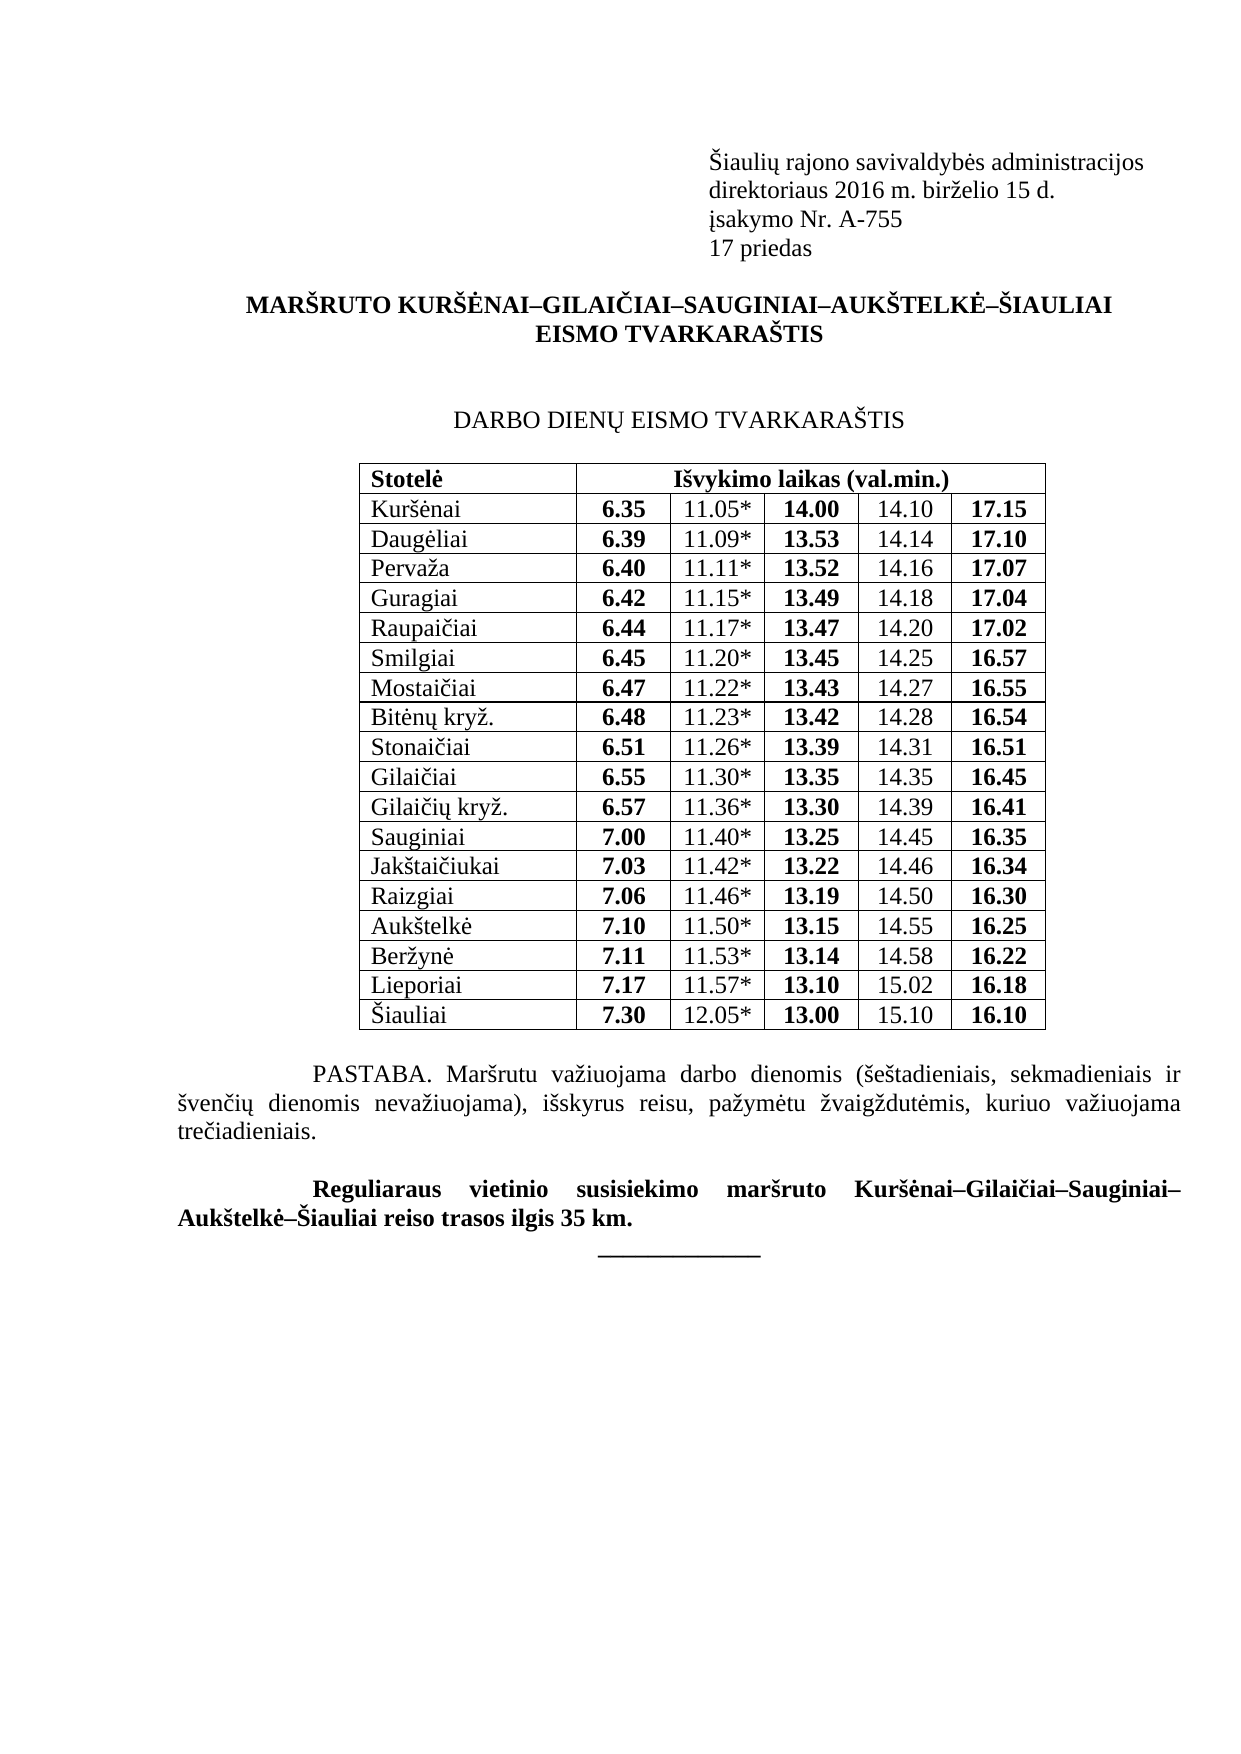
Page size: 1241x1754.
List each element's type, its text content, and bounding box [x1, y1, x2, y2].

table_cell 14.00 [765, 494, 858, 523]
text MARŠRUTO KURŠĖNAI–GILAIČIAI–SAUGINIAI–AUKŠTELKĖ–ŠIAULIAI [177, 291, 1181, 319]
table_cell 7.00 [577, 822, 670, 850]
table_cell 6.39 [577, 524, 670, 552]
table_cell 16.34 [952, 851, 1045, 880]
table_cell 6.57 [577, 792, 670, 821]
table_cell 13.14 [765, 941, 858, 969]
table_cell 16.41 [952, 792, 1045, 821]
table_cell 16.18 [952, 971, 1045, 999]
table_cell 14.31 [859, 732, 951, 761]
table_cell Gilaičiai [360, 762, 576, 791]
table_cell 14.18 [859, 583, 951, 612]
table_cell 6.35 [577, 494, 670, 523]
table_cell Mostaičiai [360, 673, 576, 701]
table_cell 6.55 [577, 762, 670, 791]
table_cell 14.20 [859, 613, 951, 642]
table_cell Gilaičių kryž. [360, 792, 576, 821]
table_cell 17.15 [952, 494, 1045, 523]
table_cell 16.10 [952, 1000, 1045, 1029]
table_cell Jakštaičiukai [360, 851, 576, 880]
table_cell 6.40 [577, 554, 670, 582]
table_cell 14.25 [859, 643, 951, 672]
table_cell 14.35 [859, 762, 951, 791]
table_cell 7.03 [577, 851, 670, 880]
table_cell 16.51 [952, 732, 1045, 761]
table_cell 11.46* [671, 881, 764, 910]
table_cell 11.30* [671, 762, 764, 791]
table_cell 17.10 [952, 524, 1045, 552]
table_cell 11.22* [671, 673, 764, 701]
table_cell 16.55 [952, 673, 1045, 701]
table_cell 13.39 [765, 732, 858, 761]
table_cell 13.22 [765, 851, 858, 880]
table_cell 11.50* [671, 911, 764, 940]
table_cell 6.51 [577, 732, 670, 761]
table_cell 6.42 [577, 583, 670, 612]
text Šiaulių rajono savivaldybės administracijos direktoriaus 2016 m. birželio 15 d. [709, 147, 1181, 204]
table_header Stotelė [360, 464, 576, 493]
table_cell 6.47 [577, 673, 670, 701]
table_cell 6.44 [577, 613, 670, 642]
table_cell 14.55 [859, 911, 951, 940]
table_cell Pervaža [360, 554, 576, 582]
table_cell 7.10 [577, 911, 670, 940]
table_cell Kuršėnai [360, 494, 576, 523]
text EISMO TVARKARAŠTIS [177, 319, 1181, 348]
text DARBO DIENŲ EISMO TVARKARAŠTIS [177, 406, 1181, 434]
table_cell Guragiai [360, 583, 576, 612]
table_cell 13.53 [765, 524, 858, 552]
table_cell 16.57 [952, 643, 1045, 672]
table_cell Lieporiai [360, 971, 576, 999]
table_cell 15.10 [859, 1000, 951, 1029]
table_cell 11.40* [671, 822, 764, 850]
table_cell Stonaičiai [360, 732, 576, 761]
table_cell 13.45 [765, 643, 858, 672]
table_cell 16.22 [952, 941, 1045, 969]
table_cell 11.05* [671, 494, 764, 523]
table_cell 7.11 [577, 941, 670, 969]
table_header Išvykimo laikas (val.min.) [577, 464, 1045, 493]
table_cell 7.30 [577, 1000, 670, 1029]
table_cell 11.26* [671, 732, 764, 761]
table_cell 11.15* [671, 583, 764, 612]
table_cell 11.20* [671, 643, 764, 672]
table_cell 14.39 [859, 792, 951, 821]
table_cell 13.25 [765, 822, 858, 850]
table_cell Raupaičiai [360, 613, 576, 642]
table_cell 14.16 [859, 554, 951, 582]
table_cell 17.04 [952, 583, 1045, 612]
table_cell 14.45 [859, 822, 951, 850]
table_cell 13.15 [765, 911, 858, 940]
text _____________ [177, 1231, 1181, 1260]
table_cell 6.45 [577, 643, 670, 672]
table_cell 6.48 [577, 703, 670, 731]
table_cell 13.19 [765, 881, 858, 910]
table_cell 13.49 [765, 583, 858, 612]
table_cell 14.50 [859, 881, 951, 910]
table_cell Šiauliai [360, 1000, 576, 1029]
table_cell Daugėliai [360, 524, 576, 552]
text 17 priedas [709, 233, 1181, 262]
table_cell 16.45 [952, 762, 1045, 791]
table_cell 7.06 [577, 881, 670, 910]
table_cell 13.10 [765, 971, 858, 999]
table_cell 13.42 [765, 703, 858, 731]
table_cell Raizgiai [360, 881, 576, 910]
table_cell 11.17* [671, 613, 764, 642]
table_cell 13.00 [765, 1000, 858, 1029]
table_cell 13.35 [765, 762, 858, 791]
table_cell 16.35 [952, 822, 1045, 850]
table_cell Bitėnų kryž. [360, 703, 576, 731]
table_cell 17.07 [952, 554, 1045, 582]
text Reguliaraus vietinio susisiekimo maršruto Kuršėnai–Gilaičiai–Sauginiai–Aukštelkė–Šiauliai reiso trasos ilgis 35 km. [177, 1174, 1181, 1231]
table_cell Aukštelkė [360, 911, 576, 940]
table_cell 11.11* [671, 554, 764, 582]
table_cell 11.57* [671, 971, 764, 999]
table_cell 13.52 [765, 554, 858, 582]
text įsakymo Nr. A-755 [709, 204, 1181, 233]
table_cell 17.02 [952, 613, 1045, 642]
table_cell 12.05* [671, 1000, 764, 1029]
table_cell 14.28 [859, 703, 951, 731]
table_cell 11.36* [671, 792, 764, 821]
table_cell 14.58 [859, 941, 951, 969]
table_cell 14.14 [859, 524, 951, 552]
table_cell 16.25 [952, 911, 1045, 940]
table_cell Sauginiai [360, 822, 576, 850]
table_cell 7.17 [577, 971, 670, 999]
table_cell 11.23* [671, 703, 764, 731]
table_cell Beržynė [360, 941, 576, 969]
table_cell 16.30 [952, 881, 1045, 910]
table_cell 15.02 [859, 971, 951, 999]
table_cell Smilgiai [360, 643, 576, 672]
table_cell 14.46 [859, 851, 951, 880]
table_cell 14.10 [859, 494, 951, 523]
text PASTABA. Maršrutu važiuojama darbo dienomis (šeštadieniais, sekmadieniais ir švenčių dienomis nevažiuojama), išskyrus reisu, pažymėtu žvaigždutėmis, kuriuo važiuojama trečiadieniais. [177, 1059, 1181, 1145]
table_cell 13.47 [765, 613, 858, 642]
table_cell 13.30 [765, 792, 858, 821]
table_cell 11.09* [671, 524, 764, 552]
table_cell 14.27 [859, 673, 951, 701]
table_cell 11.53* [671, 941, 764, 969]
table_cell 16.54 [952, 703, 1045, 731]
table_cell 11.42* [671, 851, 764, 880]
table_cell 13.43 [765, 673, 858, 701]
